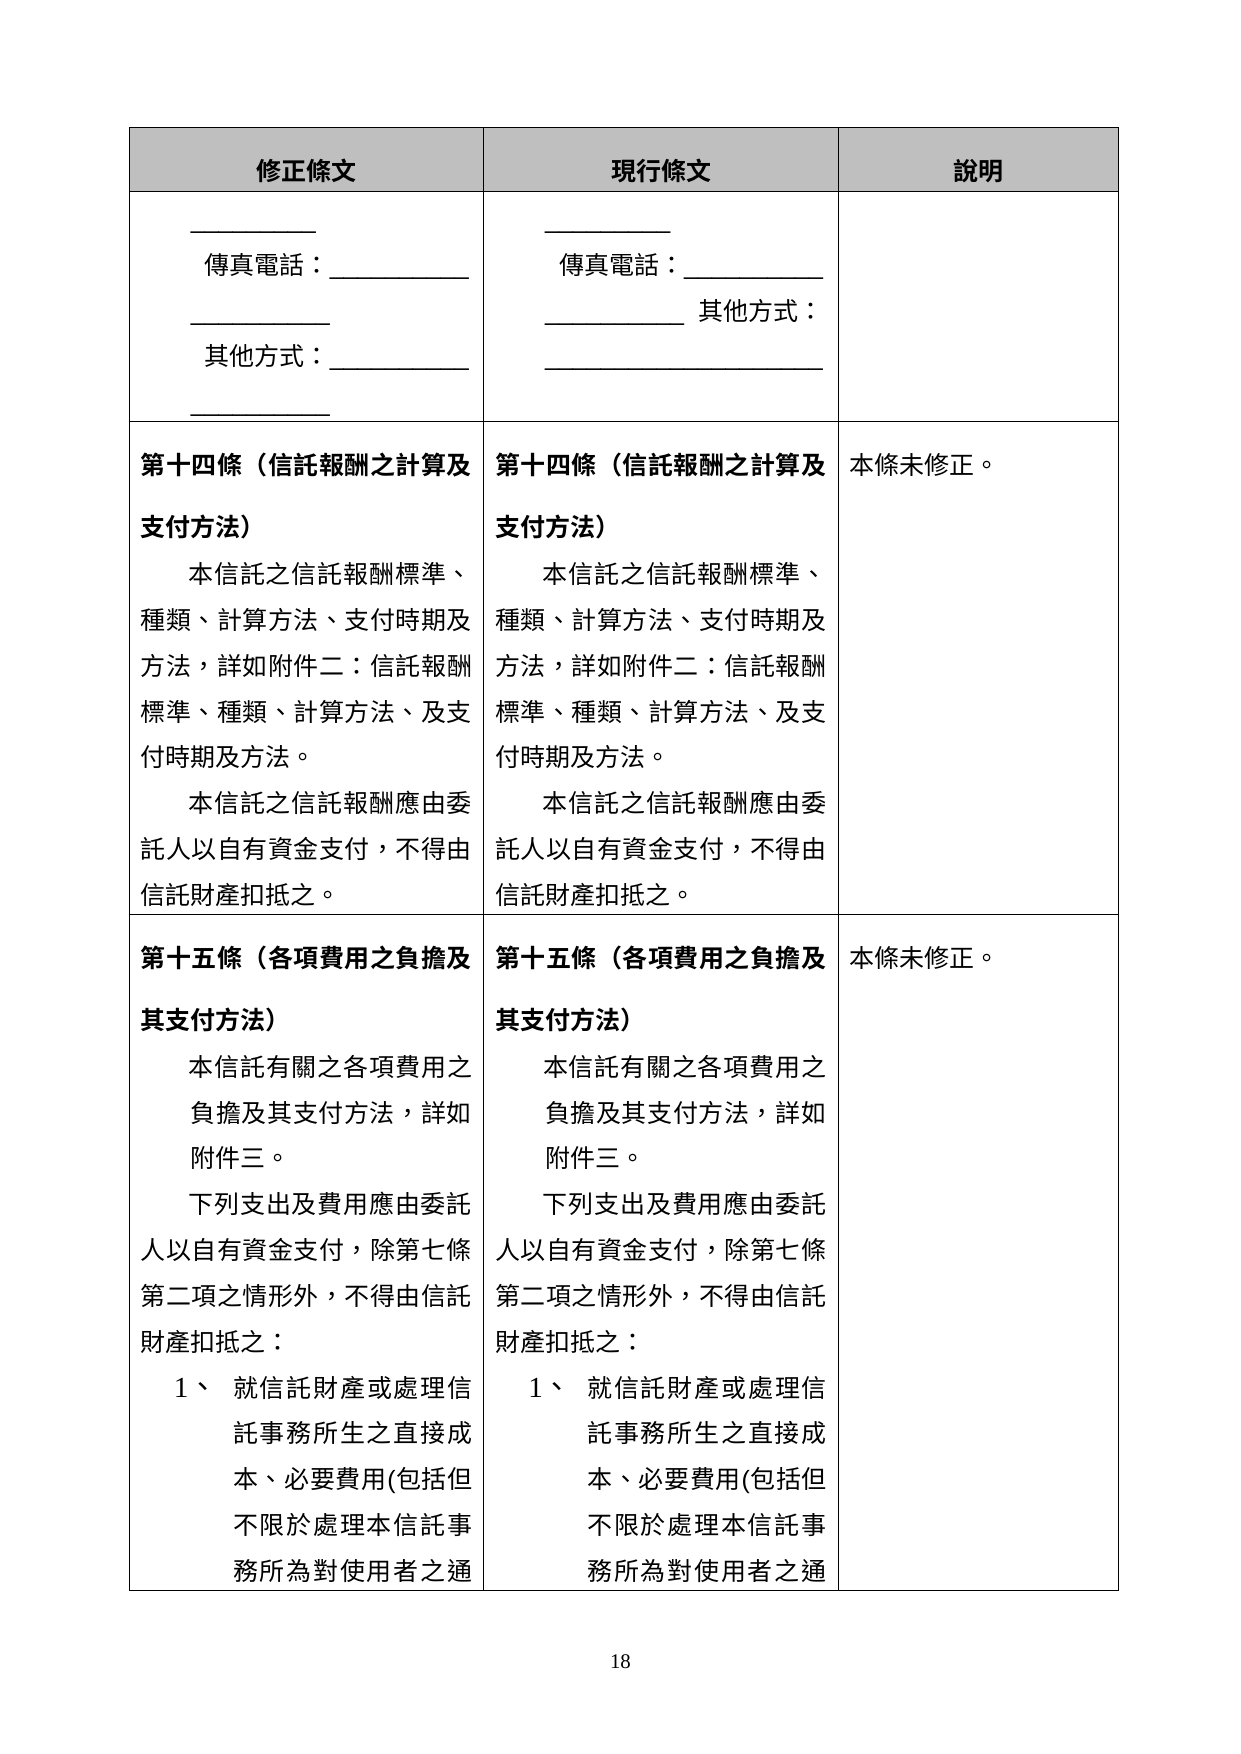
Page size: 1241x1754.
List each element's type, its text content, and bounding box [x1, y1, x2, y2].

table_header 說明 [839, 128, 1118, 191]
table_cell 第十四條（信託報酬之計算及支付方法） 本信託之信託報酬標準、種類、計算方法、支付時期及方法，詳如附件二：信託報酬標準、種類、計算方法、及支付時期及方法。 本信託之信託報酬應由委託人以自有資金支付，不得由信託財產扣抵之。 [484, 422, 838, 913]
table_header 修正條文 [130, 128, 483, 191]
table_cell 本條未修正。 [839, 422, 1118, 913]
table_cell [839, 192, 1118, 421]
table_cell 本條未修正。 [839, 915, 1118, 1589]
table_header 現行條文 [484, 128, 838, 191]
table_cell 第十四條（信託報酬之計算及支付方法） 本信託之信託報酬標準、種類、計算方法、支付時期及方法，詳如附件二：信託報酬標準、種類、計算方法、及支付時期及方法。 本信託之信託報酬應由委託人以自有資金支付，不得由信託財產扣抵之。 [130, 422, 483, 913]
table_cell _________ 傳真電話：____________________ 其他方式：____________________ [130, 192, 483, 421]
table_cell _________ 傳真電話：____________________ 其他方式：____________________ [484, 192, 838, 421]
table_cell 第十五條（各項費用之負擔及其支付方法） 本信託有關之各項費用之負擔及其支付方法，詳如附件三。 下列支出及費用應由委託人以自有資金支付，除第七條第二項之情形外，不得由信託財產扣抵之： 就信託財產或處理信託事務所生之直接成本、必要費用(包括但不限於處理本信託事務所為對使用者之通知之相關費用)及稅捐。 受託人就信託財產或處理信託事務所受損害，及與第三人發生訴訟、仲裁及其他交涉所生之一切費用。 受託人就信託財產或處理信託事務所負擔之債務。 [484, 915, 838, 1589]
table_cell 第十五條（各項費用之負擔及其支付方法） 本信託有關之各項費用之負擔及其支付方法，詳如附件三。 下列支出及費用應由委託人以自有資金支付，除第七條第二項之情形外，不得由信託財產扣抵之： 就信託財產或處理信託事務所生之直接成本、必要費用(包括但不限於處理本信託事務所為對使用者之通知之相關費用)及稅捐。 受託人就信託財產或處理信託事務所受損害，及與第三人發生訴訟、仲裁及其他交涉所生之一切費用。 受託人就信託財產或處理信託事務所負擔之債務。 [130, 915, 483, 1589]
